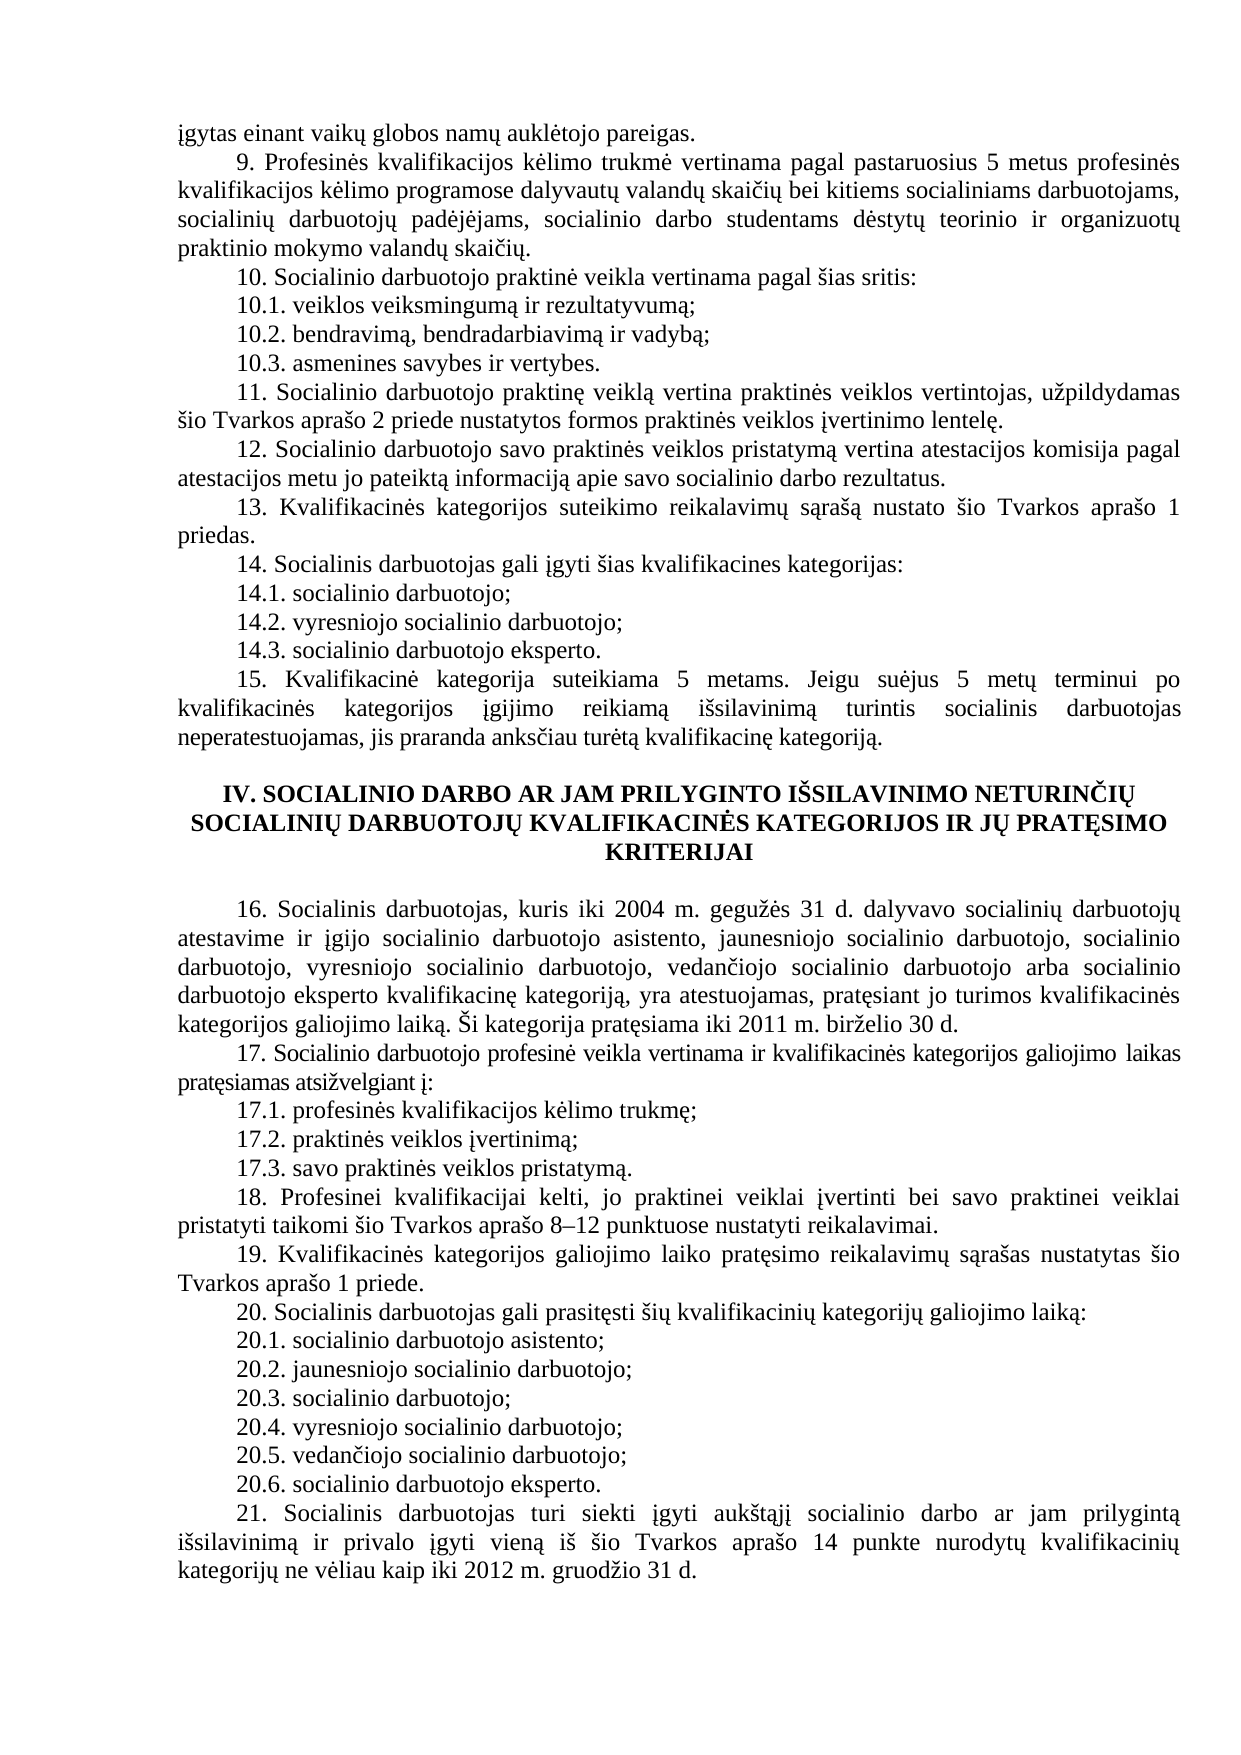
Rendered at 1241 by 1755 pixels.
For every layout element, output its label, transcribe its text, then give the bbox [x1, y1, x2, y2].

text 20.6. socialinio darbuotojo eksperto. [177, 1469, 1181, 1498]
text 11. Socialinio darbuotojo praktinę veiklą vertina praktinės veiklos vertintojas, užpildydamas šio Tvarkos aprašo 2 priede nustatytos formos praktinės veiklos įvertinimo lentelę. [177, 377, 1181, 434]
text 10.2. bendravimą, bendradarbiavimą ir vadybą; [177, 319, 1181, 348]
text 20.4. vyresniojo socialinio darbuotojo; [177, 1412, 1181, 1441]
text IV. SOCIALINIO DARBO ar jam prilyginTo IŠSILAVINIMo NETURINČIų SOCIALINIų DARBUOTOJų KVALIFIKACINĖS KATEGORIJOS IR JŲ PRATĘSIMO KRITERIJAI [177, 779, 1181, 866]
text 10.3. asmenines savybes ir vertybes. [177, 348, 1181, 377]
text 20. Socialinis darbuotojas gali prasitęsti šių kvalifikacinių kategorijų galiojimo laiką: [177, 1297, 1181, 1326]
text įgytas einant vaikų globos namų auklėtojo pareigas. [177, 118, 1181, 147]
text 18. Profesinei kvalifikacijai kelti, jo praktinei veiklai įvertinti bei savo praktinei veiklai pristatyti taikomi šio Tvarkos aprašo 8–12 punktuose nustatyti reikalavimai. [177, 1182, 1181, 1239]
text 14.2. vyresniojo socialinio darbuotojo; [177, 607, 1181, 636]
text 16. Socialinis darbuotojas, kuris iki 2004 m. gegužės 31 d. dalyvavo socialinių darbuotojų atestavime ir įgijo socialinio darbuotojo asistento, jaunesniojo socialinio darbuotojo, socialinio darbuotojo, vyresniojo socialinio darbuotojo, vedančiojo socialinio darbuotojo arba socialinio darbuotojo eksperto kvalifikacinę kategoriją, yra atestuojamas, pratęsiant jo turimos kvalifikacinės kategorijos galiojimo laiką. Ši kategorija pratęsiama iki 2011 m. birželio 30 d. [177, 894, 1181, 1038]
text 10.1. veiklos veiksmingumą ir rezultatyvumą; [177, 291, 1181, 319]
text 9. Profesinės kvalifikacijos kėlimo trukmė vertinama pagal pastaruosius 5 metus profesinės kvalifikacijos kėlimo programose dalyvautų valandų skaičių bei kitiems socialiniams darbuotojams, socialinių darbuotojų padėjėjams, socialinio darbo studentams dėstytų teorinio ir organizuotų praktinio mokymo valandų skaičių. [177, 147, 1181, 262]
text 19. Kvalifikacinės kategorijos galiojimo laiko pratęsimo reikalavimų sąrašas nustatytas šio Tvarkos aprašo 1 priede. [177, 1239, 1181, 1297]
text 10. Socialinio darbuotojo praktinė veikla vertinama pagal šias sritis: [177, 262, 1181, 291]
text 20.5. vedančiojo socialinio darbuotojo; [177, 1441, 1181, 1469]
text 14.3. socialinio darbuotojo eksperto. [177, 636, 1181, 664]
text 17.2. praktinės veiklos įvertinimą; [177, 1124, 1181, 1153]
text 17.1. profesinės kvalifikacijos kėlimo trukmę; [177, 1096, 1181, 1124]
text 20.2. jaunesniojo socialinio darbuotojo; [177, 1354, 1181, 1383]
text 20.1. socialinio darbuotojo asistento; [177, 1326, 1181, 1354]
text 12. Socialinio darbuotojo savo praktinės veiklos pristatymą vertina atestacijos komisija pagal atestacijos metu jo pateiktą informaciją apie savo socialinio darbo rezultatus. [177, 434, 1181, 492]
text 17.3. savo praktinės veiklos pristatymą. [177, 1153, 1181, 1182]
text 14.1. socialinio darbuotojo; [177, 578, 1181, 607]
text 13. Kvalifikacinės kategorijos suteikimo reikalavimų sąrašą nustato šio Tvarkos aprašo 1 priedas. [177, 492, 1181, 549]
text 20.3. socialinio darbuotojo; [177, 1383, 1181, 1412]
text 17. Socialinio darbuotojo profesinė veikla vertinama ir kvalifikacinės kategorijos galiojimo laikas pratęsiamas atsižvelgiant į: [177, 1038, 1181, 1096]
text 21. Socialinis darbuotojas turi siekti įgyti aukštąjį socialinio darbo ar jam prilygintą išsilavinimą ir privalo įgyti vieną iš šio Tvarkos aprašo 14 punkte nurodytų kvalifikacinių kategorijų ne vėliau kaip iki 2012 m. gruodžio 31 d. [177, 1498, 1181, 1584]
text 14. Socialinis darbuotojas gali įgyti šias kvalifikacines kategorijas: [177, 549, 1181, 578]
text 15. Kvalifikacinė kategorija suteikiama 5 metams. Jeigu suėjus 5 metų terminui po kvalifikacinės kategorijos įgijimo reikiamą išsilavinimą turintis socialinis darbuotojas neperatestuojamas, jis praranda anksčiau turėtą kvalifikacinę kategoriją. [177, 664, 1181, 751]
